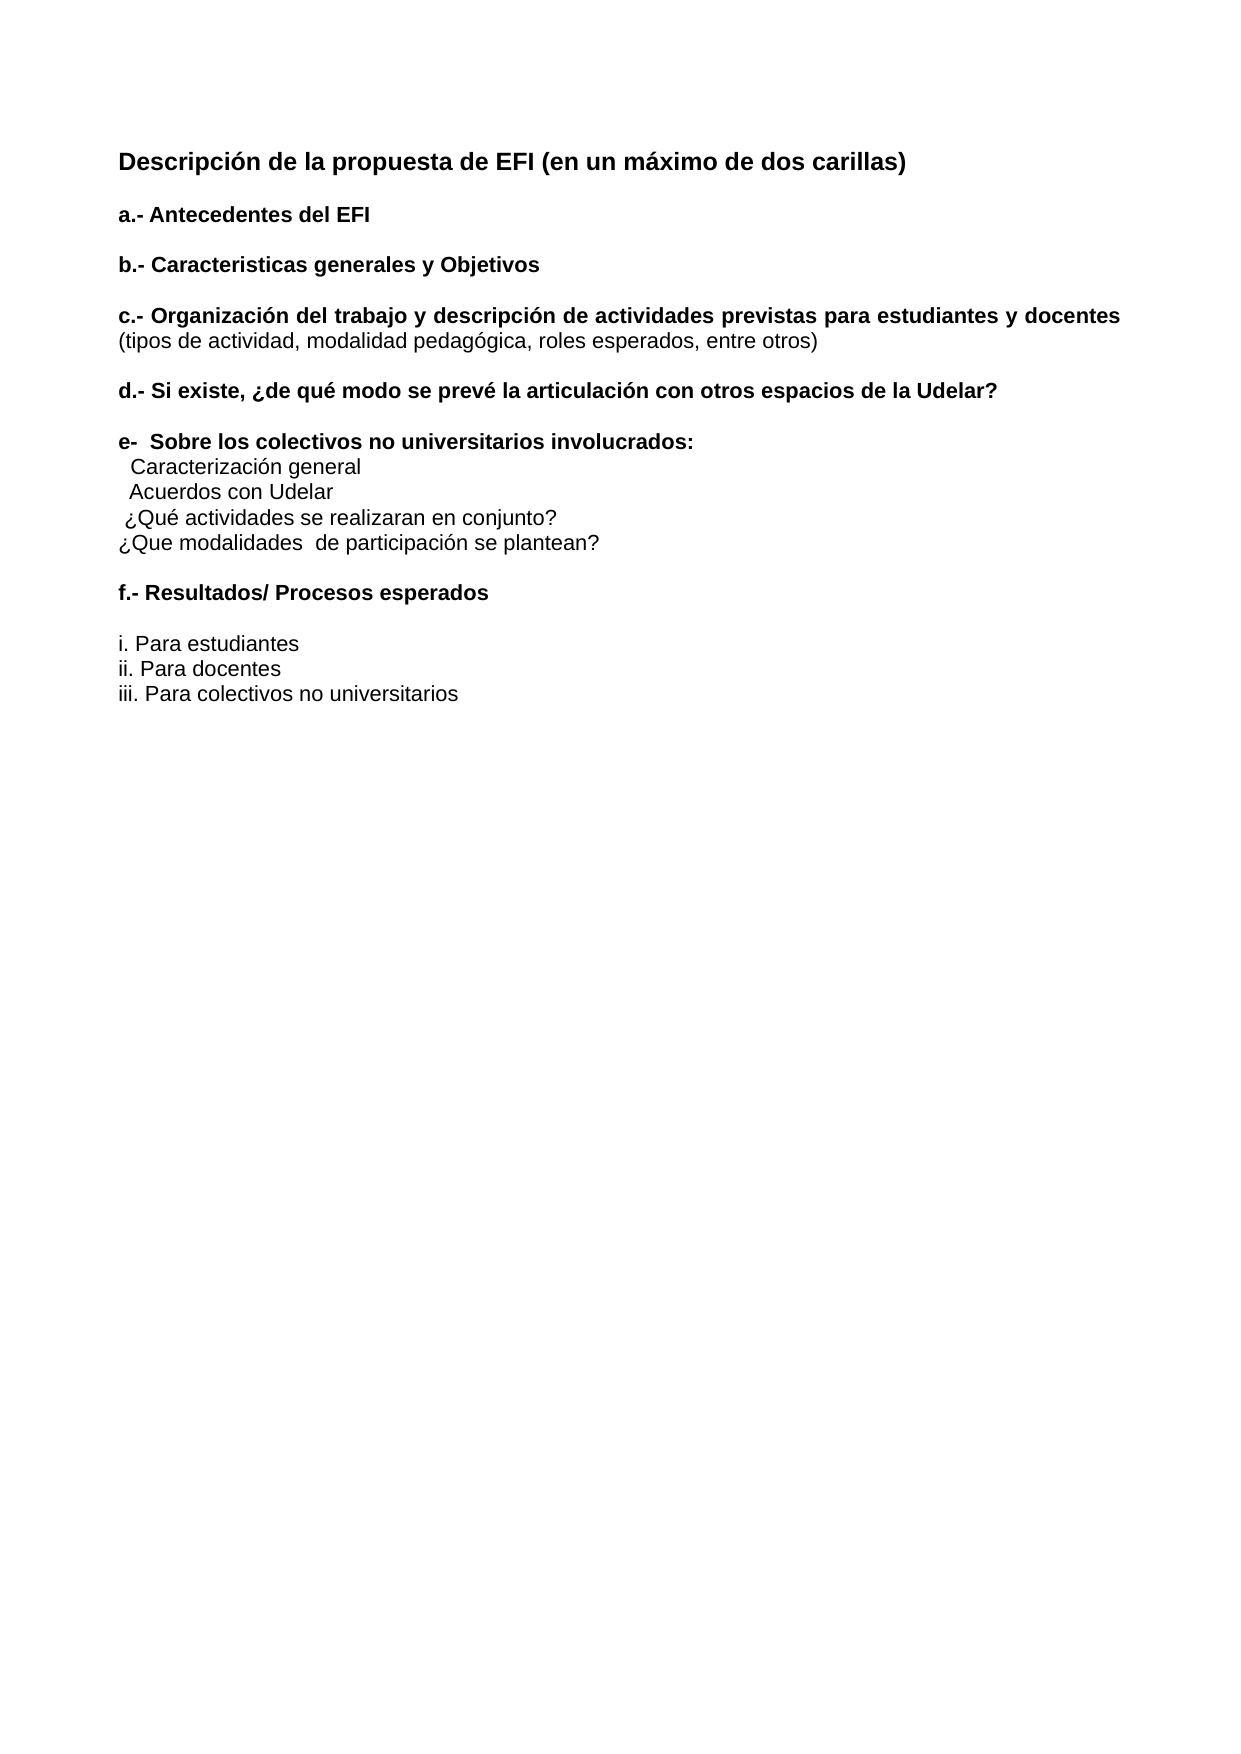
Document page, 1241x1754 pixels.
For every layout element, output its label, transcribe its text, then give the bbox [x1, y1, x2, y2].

text a.- Antecedentes del EFI [118, 202, 1122, 227]
text d.- Si existe, ¿de qué modo se prevé la articulación con otros espacios de la Udelar? [118, 378, 1122, 404]
text f.- Resultados/ Procesos esperados [118, 580, 1122, 605]
text b.- Caracteristicas generales y Objetivos [118, 252, 1122, 278]
text i. Para estudiantes [118, 631, 1122, 656]
text ¿Que modalidades de participación se plantean? [118, 530, 1122, 555]
text e- Sobre los colectivos no universitarios involucrados: [118, 429, 1122, 454]
text Acuerdos con Udelar [118, 479, 1122, 504]
text iii. Para colectivos no universitarios [118, 681, 1122, 706]
text Descripción de la propuesta de EFI (en un máximo de dos carillas) [118, 147, 1122, 176]
text ¿Qué actividades se realizaran en conjunto? [118, 504, 1122, 530]
text c.- Organización del trabajo y descripción de actividades previstas para estudiantes y docentes (tipos de actividad, modalidad pedagógica, roles esperados, entre otros) [118, 303, 1122, 353]
text Caracterización general [118, 454, 1122, 479]
text ii. Para docentes [118, 656, 1122, 681]
